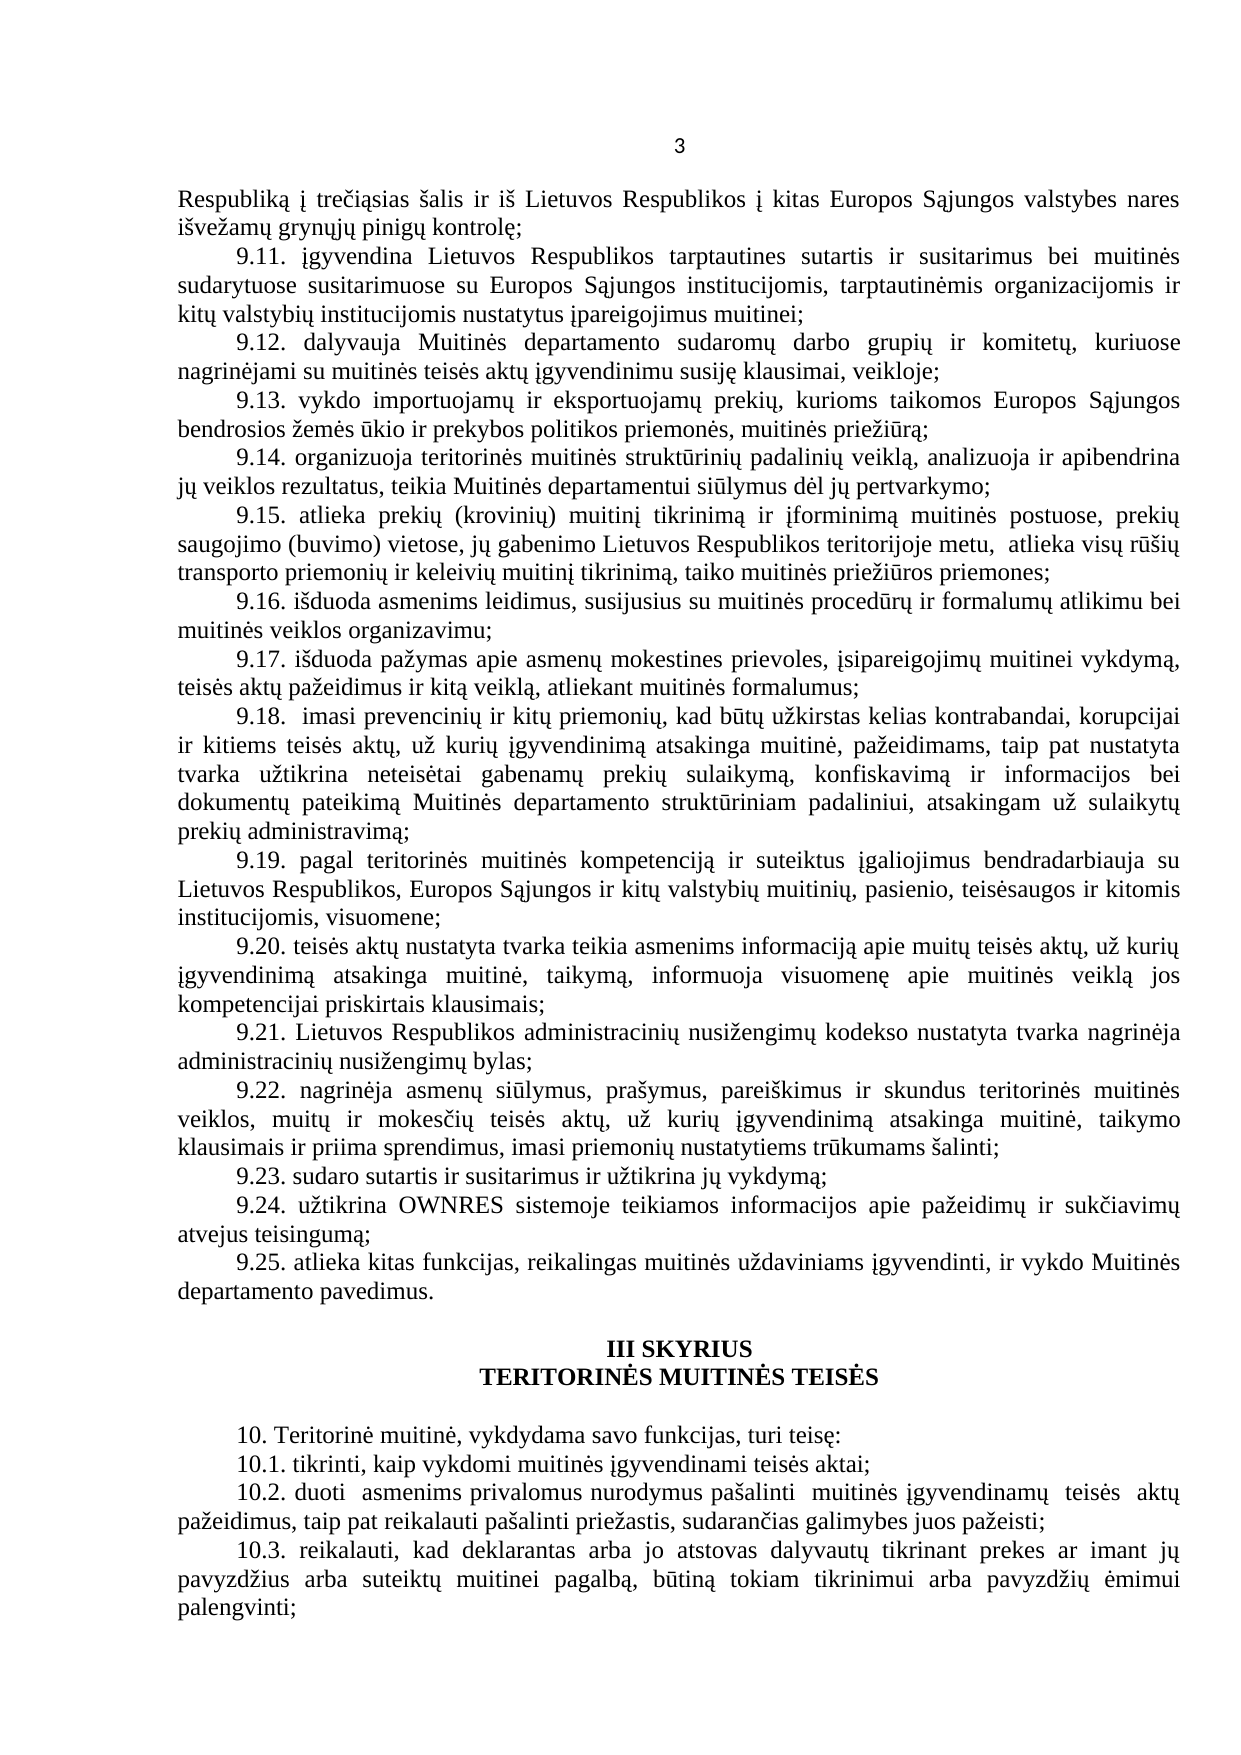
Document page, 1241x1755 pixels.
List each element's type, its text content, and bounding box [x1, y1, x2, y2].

text 10. Teritorinė muitinė, vykdydama savo funkcijas, turi teisę: [177, 1420, 1181, 1449]
text 9.19. pagal teritorinės muitinės kompetenciją ir suteiktus įgaliojimus bendradarbiauja su Lietuvos Respublikos, Europos Sąjungos ir kitų valstybių muitinių, pasienio, teisėsaugos ir kitomis institucijomis, visuomene; [177, 845, 1181, 931]
text 9.11. įgyvendina Lietuvos Respublikos tarptautines sutartis ir susitarimus bei muitinės sudarytuose susitarimuose su Europos Sąjungos institucijomis, tarptautinėmis organizacijomis ir kitų valstybių institucijomis nustatytus įpareigojimus muitinei; [177, 241, 1181, 327]
text 9.14. organizuoja teritorinės muitinės struktūrinių padalinių veiklą, analizuoja ir apibendrina jų veiklos rezultatus, teikia Muitinės departamentui siūlymus dėl jų pertvarkymo; [177, 442, 1181, 500]
text 9.25. atlieka kitas funkcijas, reikalingas muitinės uždaviniams įgyvendinti, ir vykdo Muitinės departamento pavedimus. [177, 1247, 1181, 1305]
text TERITORINĖS MUITINĖS TEISĖS [177, 1362, 1181, 1391]
text 9.21. Lietuvos Respublikos administracinių nusižengimų kodekso nustatyta tvarka nagrinėja administracinių nusižengimų bylas; [177, 1017, 1181, 1075]
text 9.18. imasi prevencinių ir kitų priemonių, kad būtų užkirstas kelias kontrabandai, korupcijai ir kitiems teisės aktų, už kurių įgyvendinimą atsakinga muitinė, pažeidimams, taip pat nustatyta tvarka užtikrina neteisėtai gabenamų prekių sulaikymą, konfiskavimą ir informacijos bei dokumentų pateikimą Muitinės departamento struktūriniam padaliniui, atsakingam už sulaikytų prekių administravimą; [177, 701, 1181, 845]
text 9.15. atlieka prekių (krovinių) muitinį tikrinimą ir įforminimą muitinės postuose, prekių saugojimo (buvimo) vietose, jų gabenimo Lietuvos Respublikos teritorijoje metu, atlieka visų rūšių transporto priemonių ir keleivių muitinį tikrinimą, taiko muitinės priežiūros priemones; [177, 500, 1181, 586]
text 9.20. teisės aktų nustatyta tvarka teikia asmenims informaciją apie muitų teisės aktų, už kurių įgyvendinimą atsakinga muitinė, taikymą, informuoja visuomenę apie muitinės veiklą jos kompetencijai priskirtais klausimais; [177, 931, 1181, 1017]
text 9.22. nagrinėja asmenų siūlymus, prašymus, pareiškimus ir skundus teritorinės muitinės veiklos, muitų ir mokesčių teisės aktų, už kurių įgyvendinimą atsakinga muitinė, taikymo klausimais ir priima sprendimus, imasi priemonių nustatytiems trūkumams šalinti; [177, 1075, 1181, 1161]
text 9.12. dalyvauja Muitinės departamento sudaromų darbo grupių ir komitetų, kuriuose nagrinėjami su muitinės teisės aktų įgyvendinimu susiję klausimai, veikloje; [177, 327, 1181, 385]
text 9.24. užtikrina OWNRES sistemoje teikiamos informacijos apie pažeidimų ir sukčiavimų atvejus teisingumą; [177, 1190, 1181, 1247]
text III SKYRIUS [177, 1334, 1181, 1362]
text 9.13. vykdo importuojamų ir eksportuojamų prekių, kurioms taikomos Europos Sąjungos bendrosios žemės ūkio ir prekybos politikos priemonės, muitinės priežiūrą; [177, 385, 1181, 442]
text Respubliką į trečiąsias šalis ir iš Lietuvos Respublikos į kitas Europos Sąjungos valstybes nares išvežamų grynųjų pinigų kontrolę; [177, 184, 1181, 241]
text 9.16. išduoda asmenims leidimus, susijusius su muitinės procedūrų ir formalumų atlikimu bei muitinės veiklos organizavimu; [177, 586, 1181, 644]
text 9.23. sudaro sutartis ir susitarimus ir užtikrina jų vykdymą; [177, 1161, 1181, 1190]
text 10.1. tikrinti, kaip vykdomi muitinės įgyvendinami teisės aktai; [177, 1449, 1181, 1477]
text 9.17. išduoda pažymas apie asmenų mokestines prievoles, įsipareigojimų muitinei vykdymą, teisės aktų pažeidimus ir kitą veiklą, atliekant muitinės formalumus; [177, 644, 1181, 701]
text 10.3. reikalauti, kad deklarantas arba jo atstovas dalyvautų tikrinant prekes ar imant jų pavyzdžius arba suteiktų muitinei pagalbą, būtiną tokiam tikrinimui arba pavyzdžių ėmimui palengvinti; [177, 1535, 1181, 1621]
text 10.2. duoti asmenims privalomus nurodymus pašalinti muitinės įgyvendinamų teisės aktų pažeidimus, taip pat reikalauti pašalinti priežastis, sudarančias galimybes juos pažeisti; [177, 1477, 1181, 1535]
